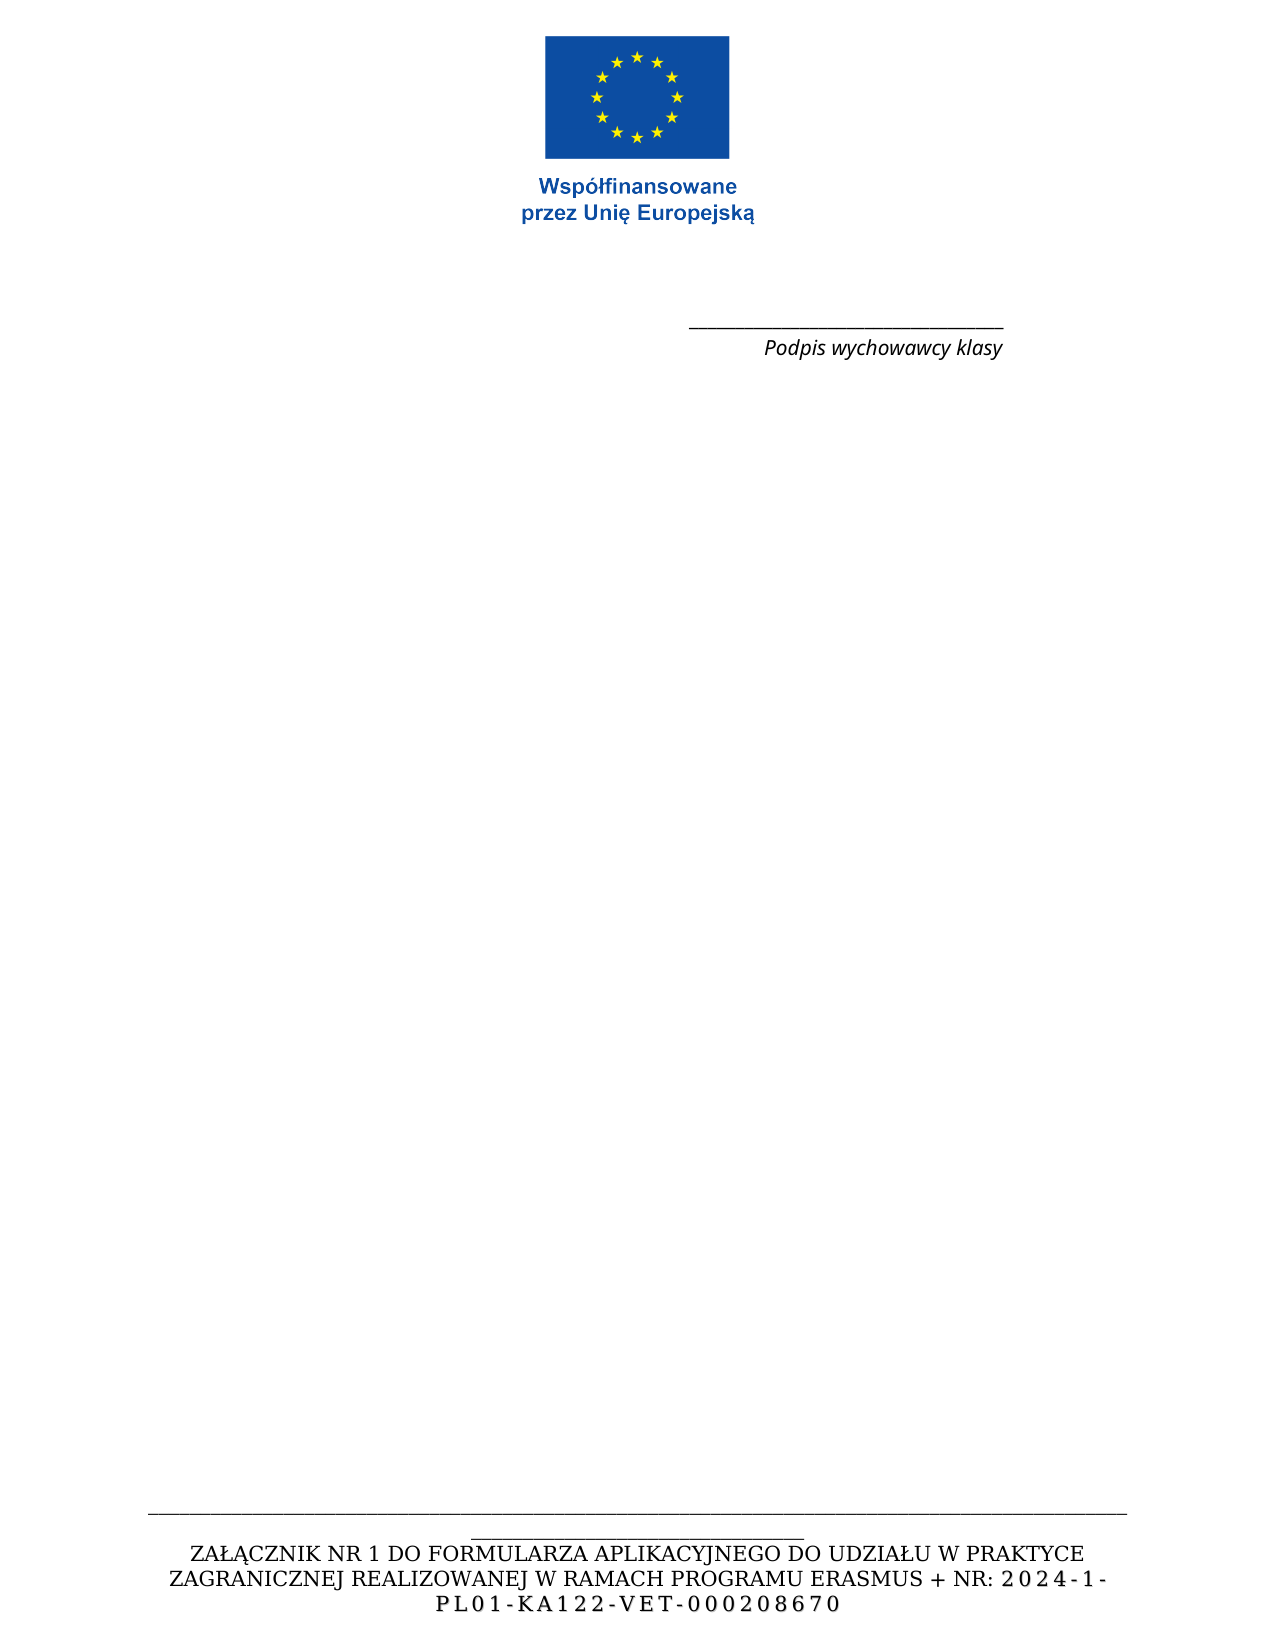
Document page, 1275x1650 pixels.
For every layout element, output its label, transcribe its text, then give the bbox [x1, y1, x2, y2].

text __________________________________ [598, 304, 1127, 333]
picture [519, 14, 758, 244]
text Podpis wychowawcy klasy [673, 333, 1127, 361]
